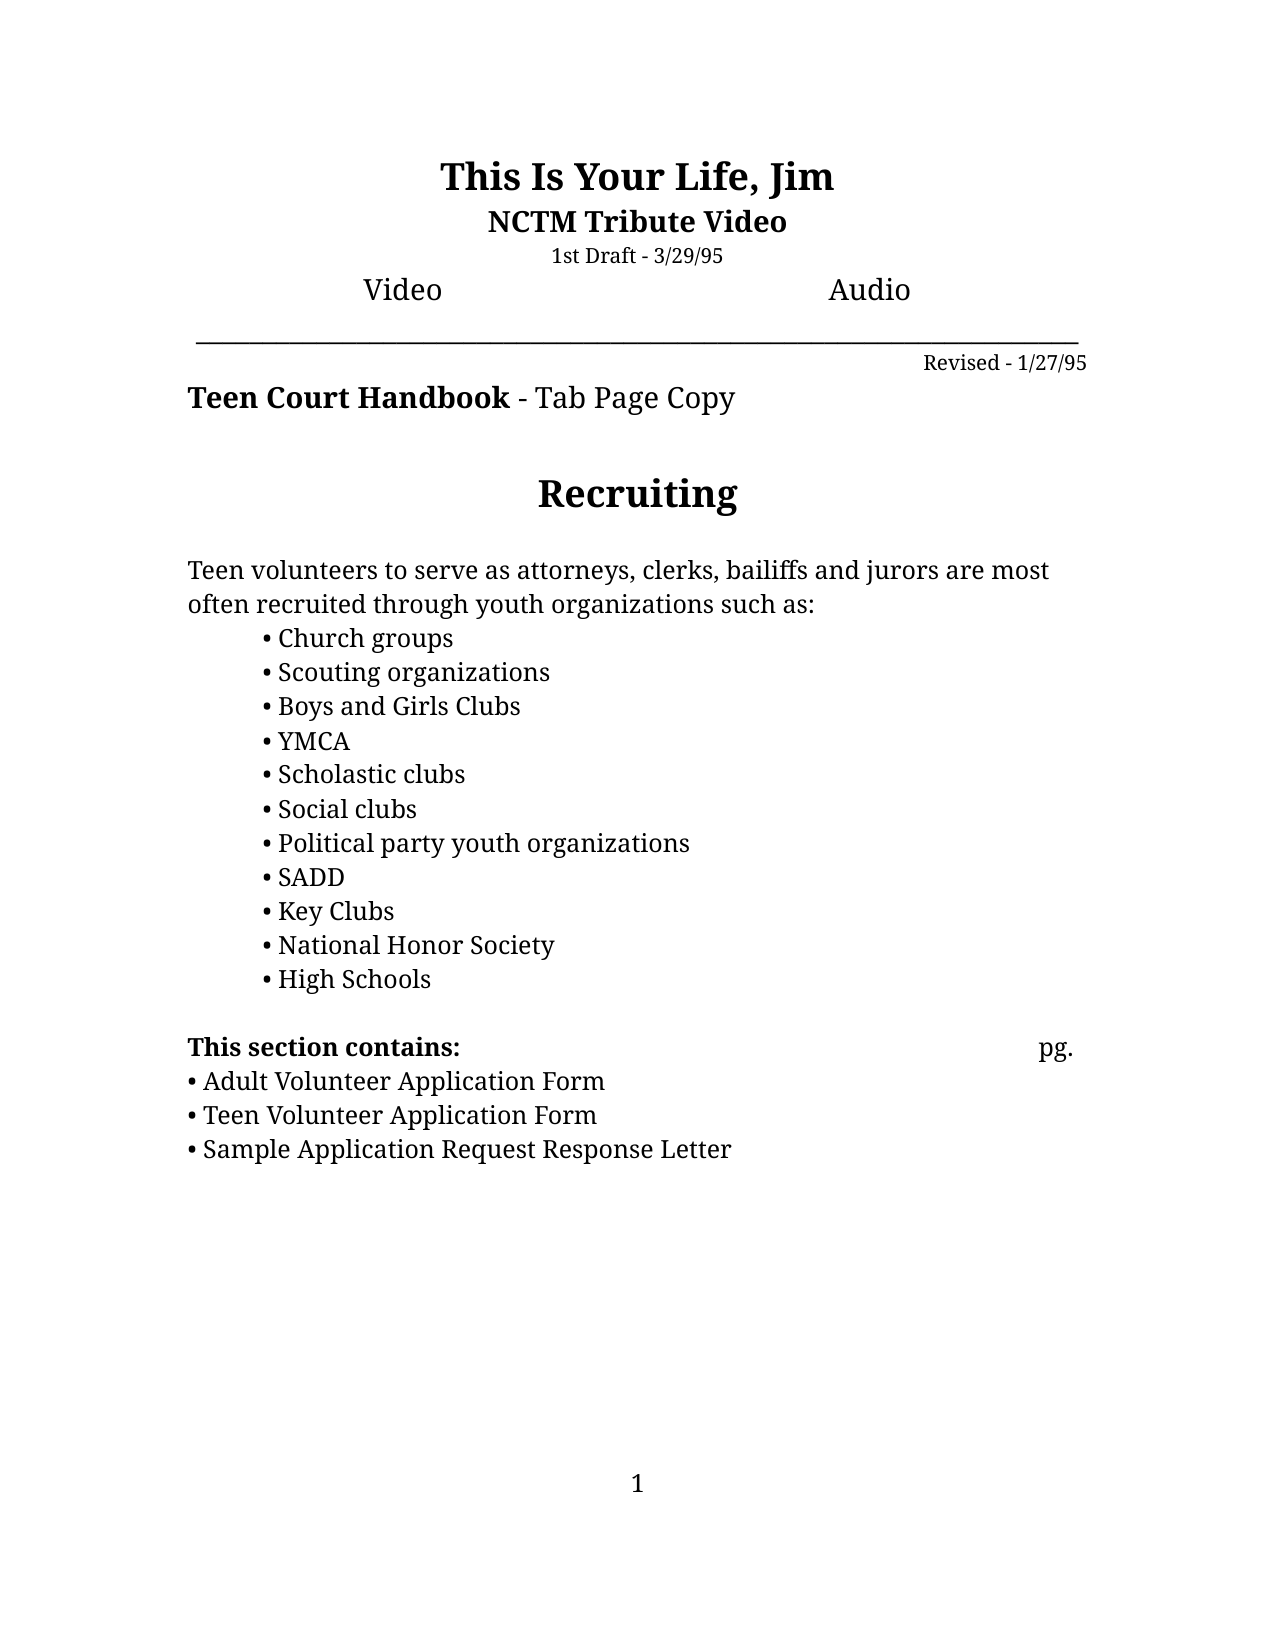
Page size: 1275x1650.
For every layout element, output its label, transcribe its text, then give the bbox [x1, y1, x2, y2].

text Teen Court Handbook - Tab Page Copy [187, 377, 1087, 417]
text • Key Clubs [187, 893, 1087, 927]
text • YMCA [187, 723, 1087, 757]
text • High Schools [187, 962, 1087, 996]
text • National Honor Society [187, 927, 1087, 962]
text • Church groups [187, 621, 1087, 655]
text • Boys and Girls Clubs [187, 689, 1087, 723]
text • Teen Volunteer Application Form [187, 1098, 1087, 1132]
text Teen volunteers to serve as attorneys, clerks, bailiffs and jurors are most often recruited through youth organizations such as: [187, 553, 1087, 621]
text • Scholastic clubs [187, 757, 1087, 791]
text This section contains: pg. [187, 1030, 1087, 1064]
text • Political party youth organizations [187, 825, 1087, 859]
text • Sample Application Request Response Letter [187, 1132, 1087, 1166]
text • Adult Volunteer Application Form [187, 1064, 1087, 1098]
text • Scouting organizations [187, 655, 1087, 689]
text • SADD [187, 859, 1087, 893]
text • Social clubs [187, 791, 1087, 825]
text Recruiting [187, 468, 1087, 519]
